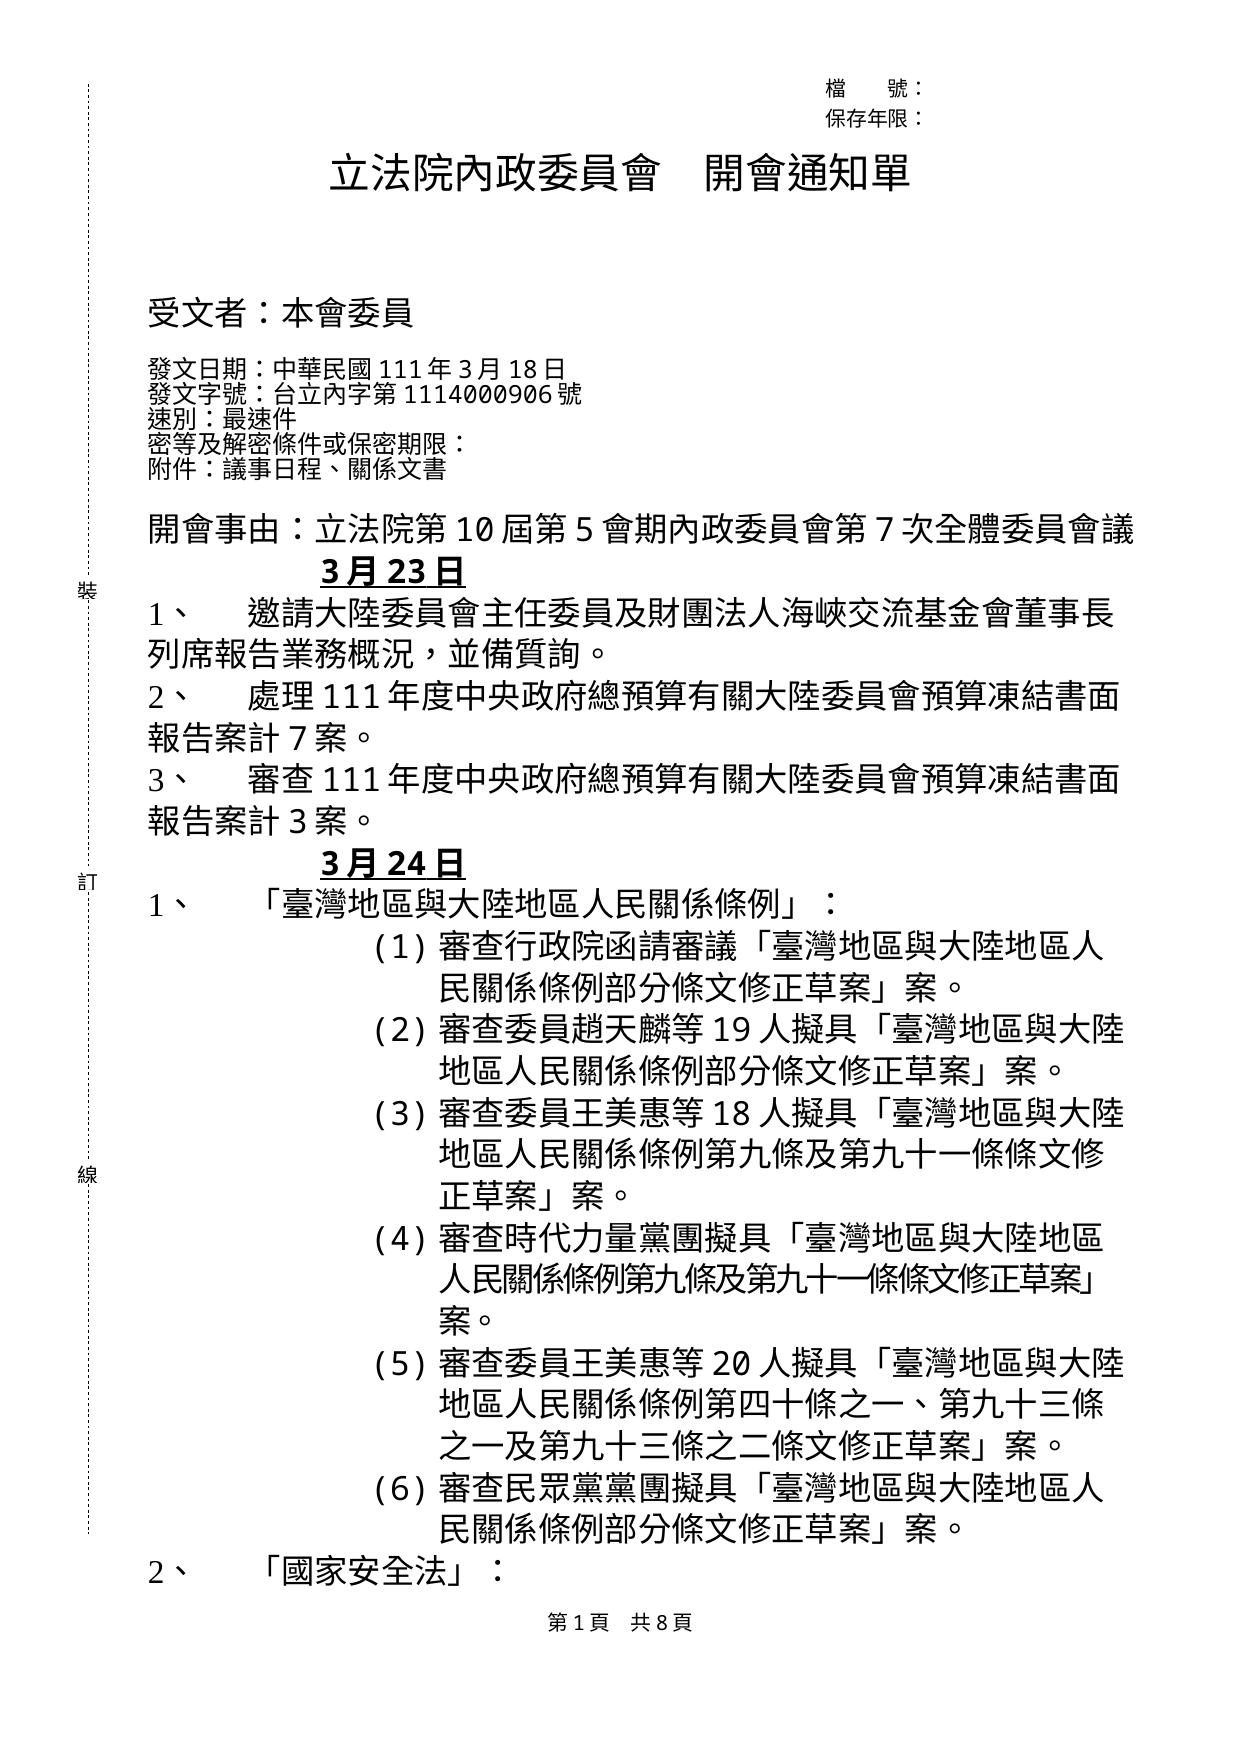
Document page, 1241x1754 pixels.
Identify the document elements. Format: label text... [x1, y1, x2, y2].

list 處理111年度中央政府總預算有關大陸委員會預算凍結書面報告案計7案。 [148, 675, 1137, 758]
text 附件：議事日程、關係文書 [148, 458, 1092, 483]
text 發文日期：中華民國111年3月18日 [148, 358, 1092, 383]
text 密等及解密條件或保密期限： [148, 433, 1092, 458]
list 審查111年度中央政府總預算有關大陸委員會預算凍結書面報告案計3案。 [148, 758, 1137, 842]
text 開會事由：立法院第10屆第5會期內政委員會第7次全體委員會議 [148, 508, 1137, 550]
list 審查時代力量黨團擬具「臺灣地區與大陸地區人民關係條例第九條及第九十一條條文修正草案」案。 [370, 1217, 1137, 1342]
text 檔 號： [825, 72, 1070, 102]
list 審查委員趙天麟等19人擬具「臺灣地區與大陸地區人民關係條例部分條文修正草案」案。 [370, 1008, 1137, 1092]
list 審查委員王美惠等18人擬具「臺灣地區與大陸地區人民關係條例第九條及第九十一條條文修正草案」案。 [370, 1092, 1137, 1217]
text 保存年限： [825, 102, 1070, 132]
text 3月23日 [298, 550, 1137, 592]
list 「臺灣地區與大陸地區人民關係條例」： [148, 883, 1137, 925]
text 發文字號：台立內字第1114000906號 [148, 383, 1092, 408]
text 受文者：本會委員 [148, 296, 1092, 333]
text 速別：最速件 [148, 408, 1092, 433]
list 審查委員王美惠等20人擬具「臺灣地區與大陸地區人民關係條例第四十條之一、第九十三條之一及第九十三條之二條文修正草案」案。 [370, 1342, 1137, 1467]
title 立法院內政委員會 開會通知單 [148, 158, 1092, 233]
list 邀請大陸委員會主任委員及財團法人海峽交流基金會董事長列席報告業務概況，並備質詢。 [148, 592, 1137, 675]
list 審查民眾黨黨團擬具「臺灣地區與大陸地區人民關係條例部分條文修正草案」案。 [370, 1467, 1137, 1550]
list 「國家安全法」： [148, 1550, 1137, 1592]
list 審查行政院函請審議「臺灣地區與大陸地區人民關係條例部分條文修正草案」案。 [370, 925, 1137, 1008]
text 3月24日 [320, 842, 1137, 883]
title [810, 64, 1085, 151]
